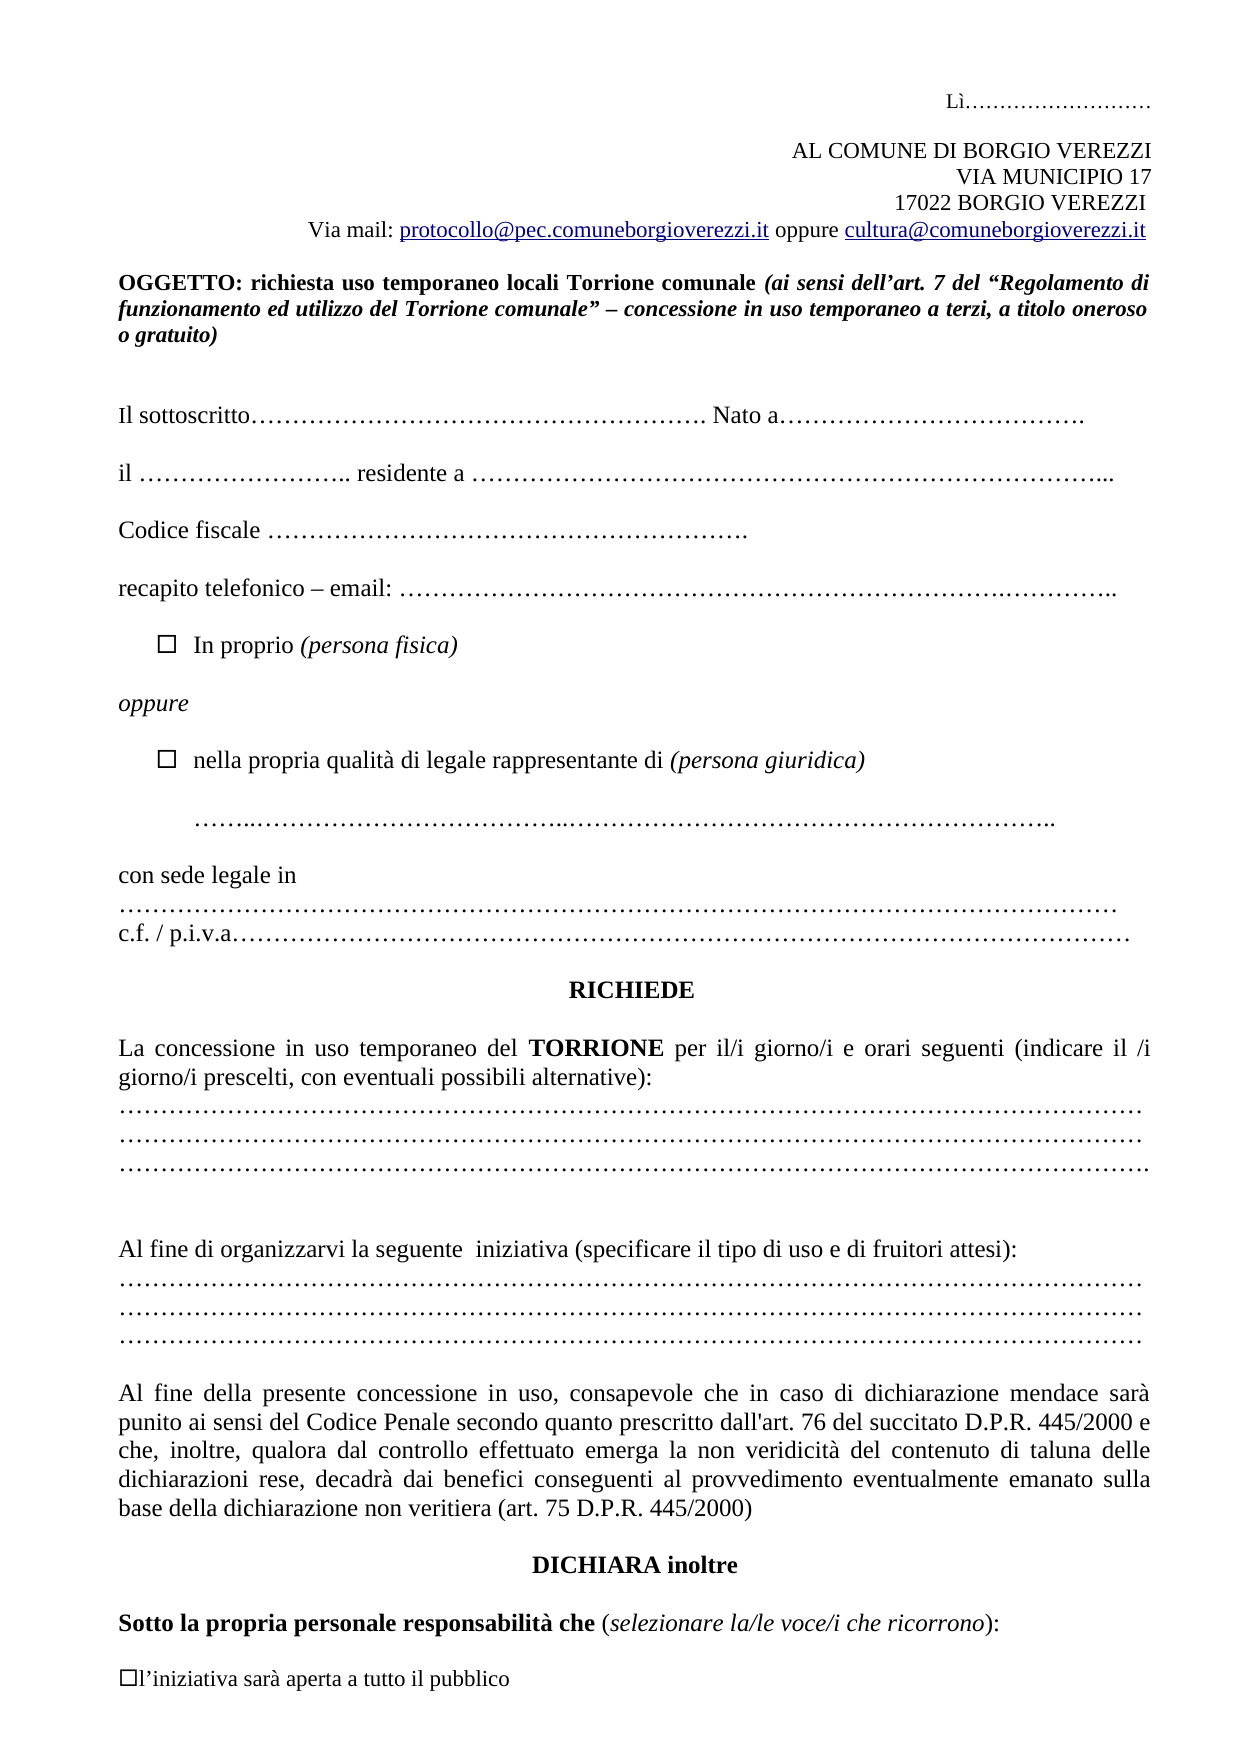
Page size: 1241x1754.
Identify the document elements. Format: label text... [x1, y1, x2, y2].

text ……………………………………………………………………………………………………………………………………………………………………………………………………………………………………………………………………………………………………………………………………… [118, 1263, 1152, 1349]
text ……..………………………………..………………………………………………….. [193, 803, 1152, 832]
text VIA MUNICIPIO 17 [118, 163, 1152, 189]
text l’iniziativa sarà aperta a tutto il pubblico [118, 1665, 1152, 1692]
text AL COMUNE DI BORGIO VEREZZI [118, 137, 1152, 163]
text RICHIEDE [118, 975, 1152, 1004]
text oppure [118, 688, 1152, 717]
text Sotto la propria personale responsabilità che (selezionare la/le voce/i che ricorrono): [118, 1608, 1152, 1637]
list nella propria qualità di legale rappresentante di (persona giuridica) [156, 745, 1152, 774]
text ………………………………………………………………………………………………………………………………………………………………………………………………………………………………………………………………………………………………………………………………………. [118, 1090, 1152, 1177]
text Al fine della presente concessione in uso, consapevole che in caso di dichiarazione mendace sarà punito ai sensi del Codice Penale secondo quanto prescritto dall'art. 76 del succitato D.P.R. 445/2000 e che, inoltre, qualora dal controllo effettuato emerga la non veridicità del contenuto di taluna delle dichiarazioni rese, decadrà dai benefici conseguenti al provvedimento eventualmente emanato sulla base della dichiarazione non veritiera (art. 75 D.P.R. 445/2000) [118, 1378, 1152, 1550]
text Lì……………………… [118, 89, 1152, 113]
text Via mail: protocollo@pec.comuneborgioverezzi.it oppure cultura@comuneborgioverezzi.it [118, 216, 1152, 242]
text il …………………….. residente a …………………………………………………………………... [118, 458, 1152, 487]
text La concessione in uso temporaneo del TORRIONE per il/i giorno/i e orari seguenti (indicare il /i giorno/i prescelti, con eventuali possibili alternative): [118, 1033, 1152, 1090]
text Il sottoscritto………………………………………………. Nato a………………………………. [118, 400, 1152, 429]
text c.f. / p.i.v.a……………………………………………………………………………………………… [118, 918, 1152, 947]
text Al fine di organizzarvi la seguente iniziativa (specificare il tipo di uso e di fruitori attesi): [118, 1234, 1152, 1263]
text 17022 BORGIO VEREZZI [118, 189, 1152, 216]
list In proprio (persona fisica) [156, 630, 1152, 659]
text DICHIARA inoltre [118, 1550, 1152, 1579]
text Codice fiscale …………………………………………………. [118, 515, 1152, 544]
text OGGETTO: richiesta uso temporaneo locali Torrione comunale (ai sensi dell’art. 7 del “Regolamento di funzionamento ed utilizzo del Torrione comunale” – concessione in uso temporaneo a terzi, a titolo oneroso o gratuito) [118, 268, 1152, 348]
text con sede legale in ………………………………………………………………………………………………………… [118, 860, 1152, 918]
text recapito telefonico – email: ……………………………………………………………….………….. [118, 573, 1152, 602]
